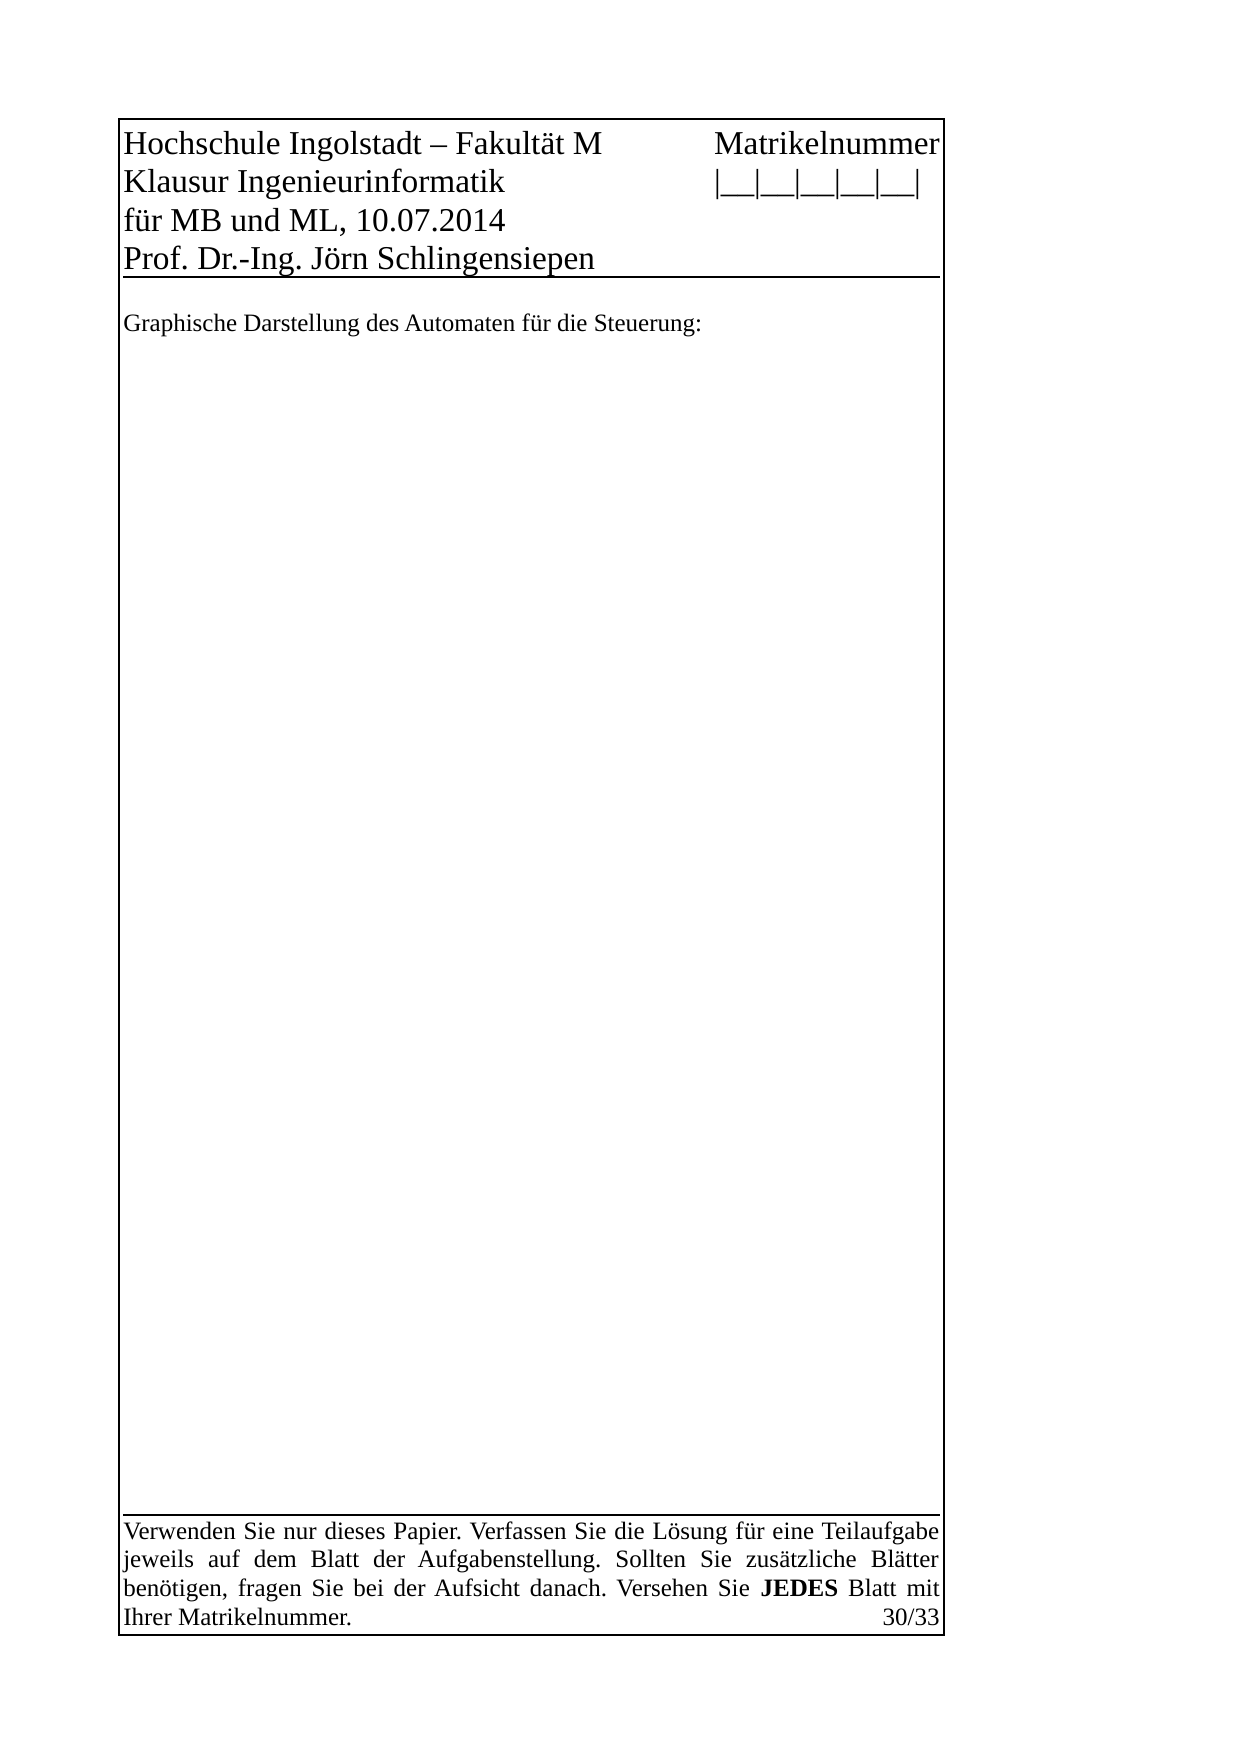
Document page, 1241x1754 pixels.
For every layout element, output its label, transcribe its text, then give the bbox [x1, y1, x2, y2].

text Graphische Darstellung des Automaten für die Steuerung: [123, 308, 940, 337]
